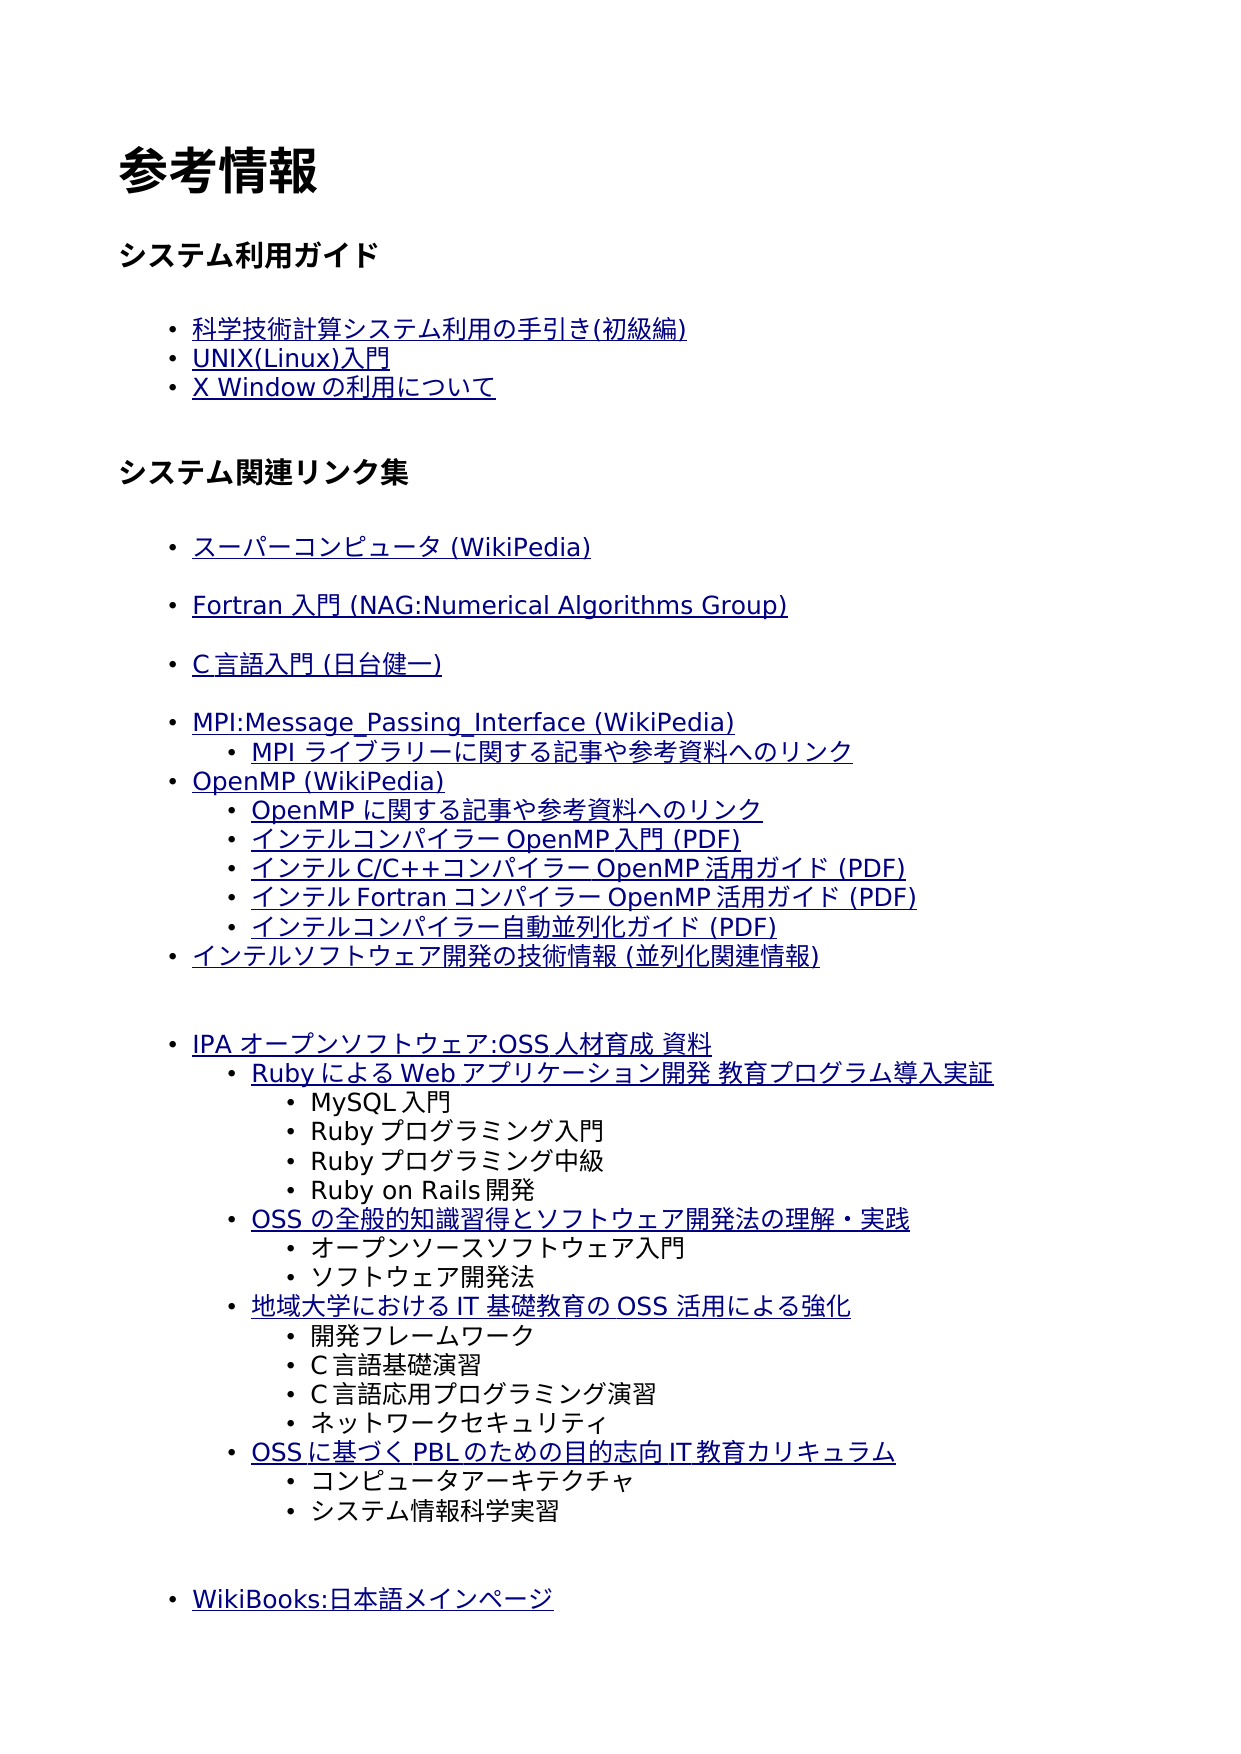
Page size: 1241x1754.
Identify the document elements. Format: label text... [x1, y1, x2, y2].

list OSS の全般的知識習得とソフトウェア開発法の理解・実践 [236, 1205, 1122, 1234]
list 開発フレームワーク [295, 1322, 1122, 1351]
list オープンソースソフトウェア入門 [295, 1234, 1122, 1263]
list C言語応用プログラミング演習 [295, 1380, 1122, 1409]
list インテルソフトウェア開発の技術情報 (並列化関連情報) [177, 942, 1122, 971]
list MySQL入門 [295, 1088, 1122, 1118]
list ネットワークセキュリティ [295, 1409, 1122, 1438]
list OpenMP (WikiPedia) [177, 767, 1122, 796]
list 科学技術計算システム利用の手引き(初級編) [177, 315, 1122, 344]
list Rubyプログラミング入門 [295, 1118, 1122, 1147]
list RubyによるWebアプリケーション開発 教育プログラム導入実証 [236, 1059, 1122, 1088]
list C言語基礎演習 [295, 1351, 1122, 1380]
list Ruby on Rails開発 [295, 1176, 1122, 1205]
list インテルコンパイラー自動並列化ガイド (PDF) [236, 913, 1122, 942]
list コンピュータアーキテクチャ [295, 1468, 1122, 1497]
list OpenMP に関する記事や参考資料へのリンク [236, 796, 1122, 825]
list MPI ライブラリーに関する記事や参考資料へのリンク [236, 738, 1122, 767]
list インテルコンパイラーOpenMP入門 (PDF) [236, 825, 1122, 854]
subtitle 参考情報 [118, 143, 1122, 201]
subtitle システム関連リンク集 [118, 457, 1122, 491]
list X Windowの利用について [177, 373, 1122, 402]
list 地域大学におけるIT 基礎教育のOSS 活用による強化 [236, 1293, 1122, 1322]
list IPA オープンソフトウェア:OSS人材育成 資料 [177, 1030, 1122, 1059]
list Rubyプログラミング中級 [295, 1147, 1122, 1176]
list MPI:Message_Passing_Interface (WikiPedia) [177, 709, 1122, 738]
list C言語入門 (日台健一) [177, 650, 1122, 679]
list OSSに基づくPBLのための目的志向IT教育カリキュラム [236, 1438, 1122, 1468]
list システム情報科学実習 [295, 1497, 1122, 1526]
list UNIX(Linux)入門 [177, 344, 1122, 373]
list インテルFortranコンパイラーOpenMP活用ガイド (PDF) [236, 884, 1122, 913]
subtitle システム利用ガイド [118, 239, 1122, 273]
list WikiBooks:日本語メインページ [177, 1585, 1122, 1614]
list スーパーコンピュータ (WikiPedia) [177, 533, 1122, 562]
list ソフトウェア開発法 [295, 1263, 1122, 1293]
list インテルC/C++コンパイラーOpenMP活用ガイド (PDF) [236, 854, 1122, 884]
list Fortran 入門 (NAG:Numerical Algorithms Group) [177, 591, 1122, 621]
